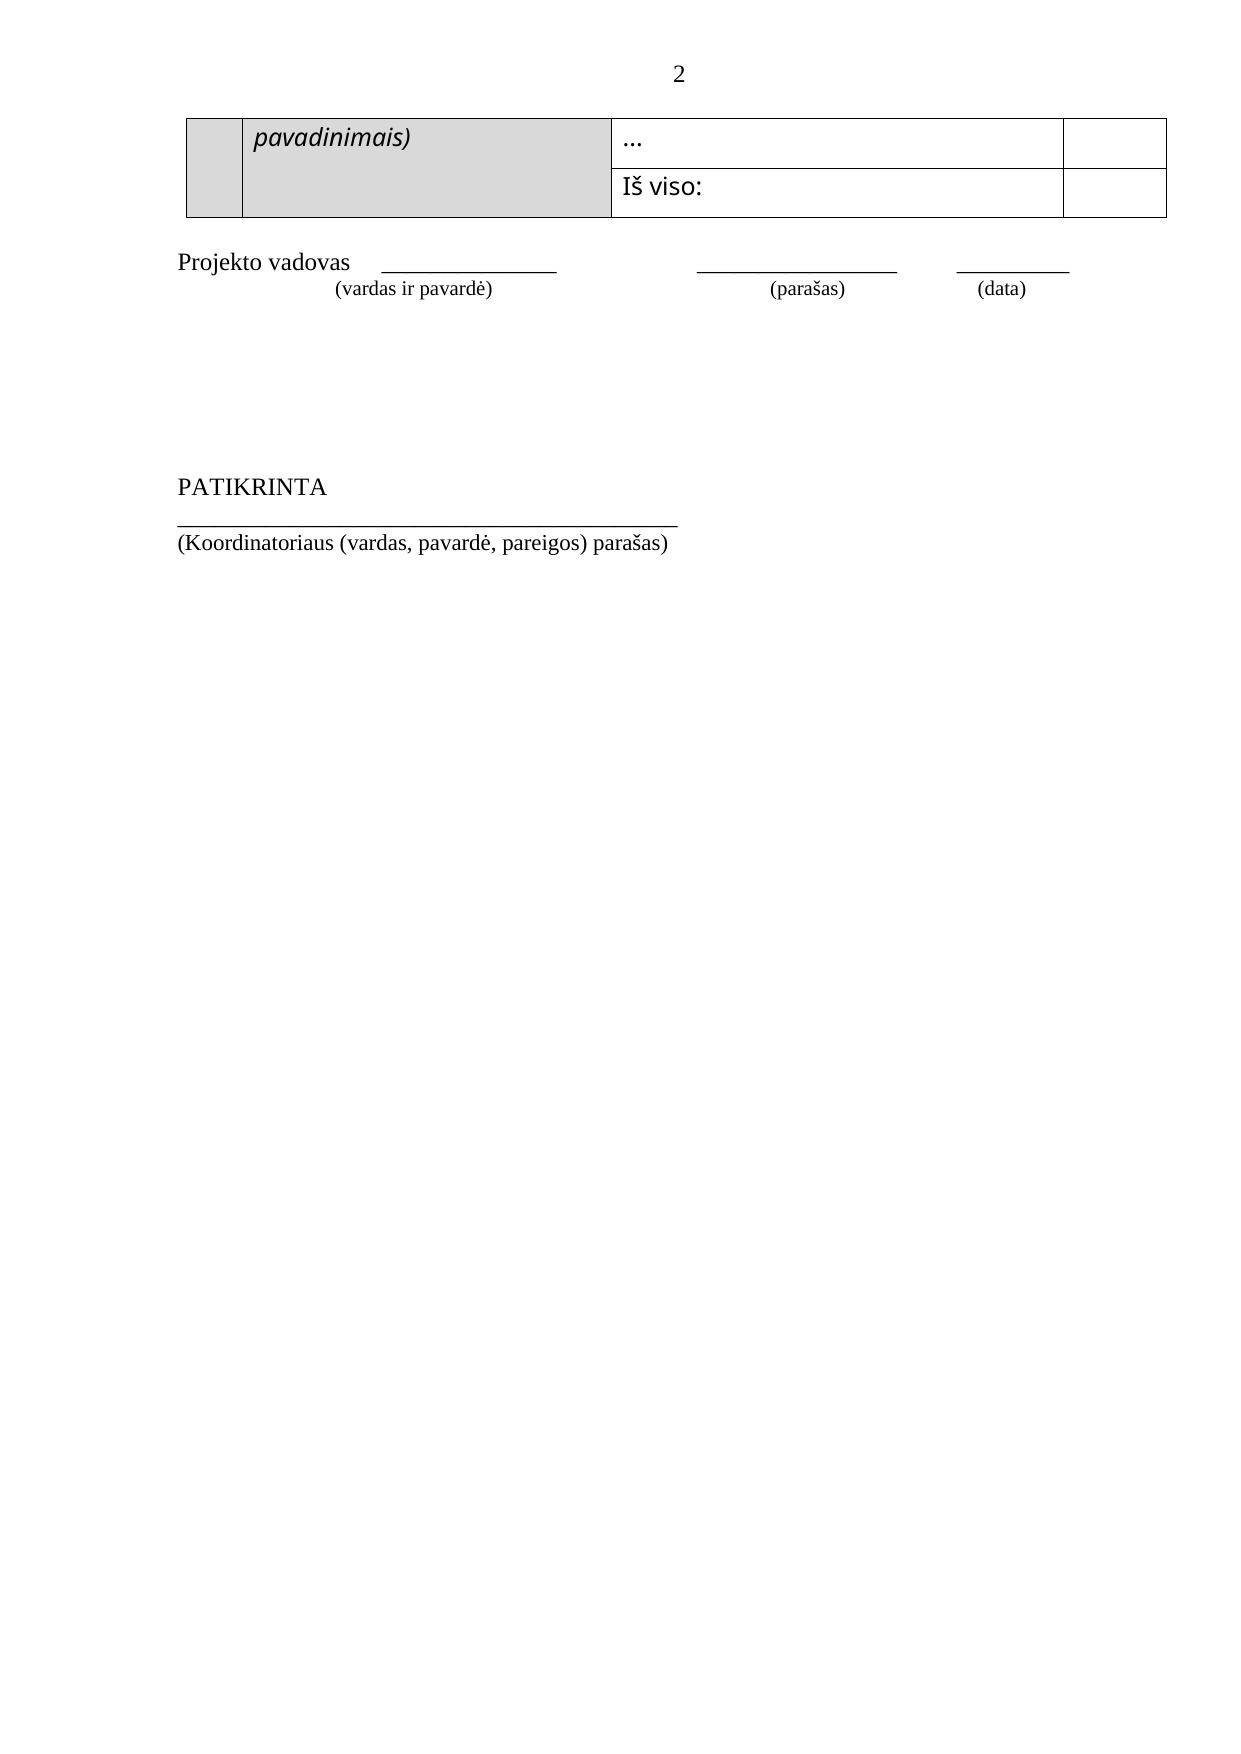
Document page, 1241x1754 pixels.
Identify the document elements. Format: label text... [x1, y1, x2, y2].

text (vardas ir pavardė) (parašas) (data) [177, 275, 1181, 299]
table_cell [187, 119, 242, 217]
text (Koordinatoriaus (vardas, pavardė, pareigos) parašas) [177, 529, 1181, 556]
text PATIKRINTA [177, 472, 1181, 501]
text Projekto vadovas ______________ ________________ _________ [177, 247, 1181, 275]
table_cell [1064, 169, 1166, 217]
table_cell [1064, 119, 1166, 167]
text ________________________________________ [177, 501, 1181, 529]
table_cell pavadinimais) [243, 119, 611, 217]
table_cell ... [612, 119, 1063, 167]
table_cell Iš viso: [612, 169, 1063, 217]
